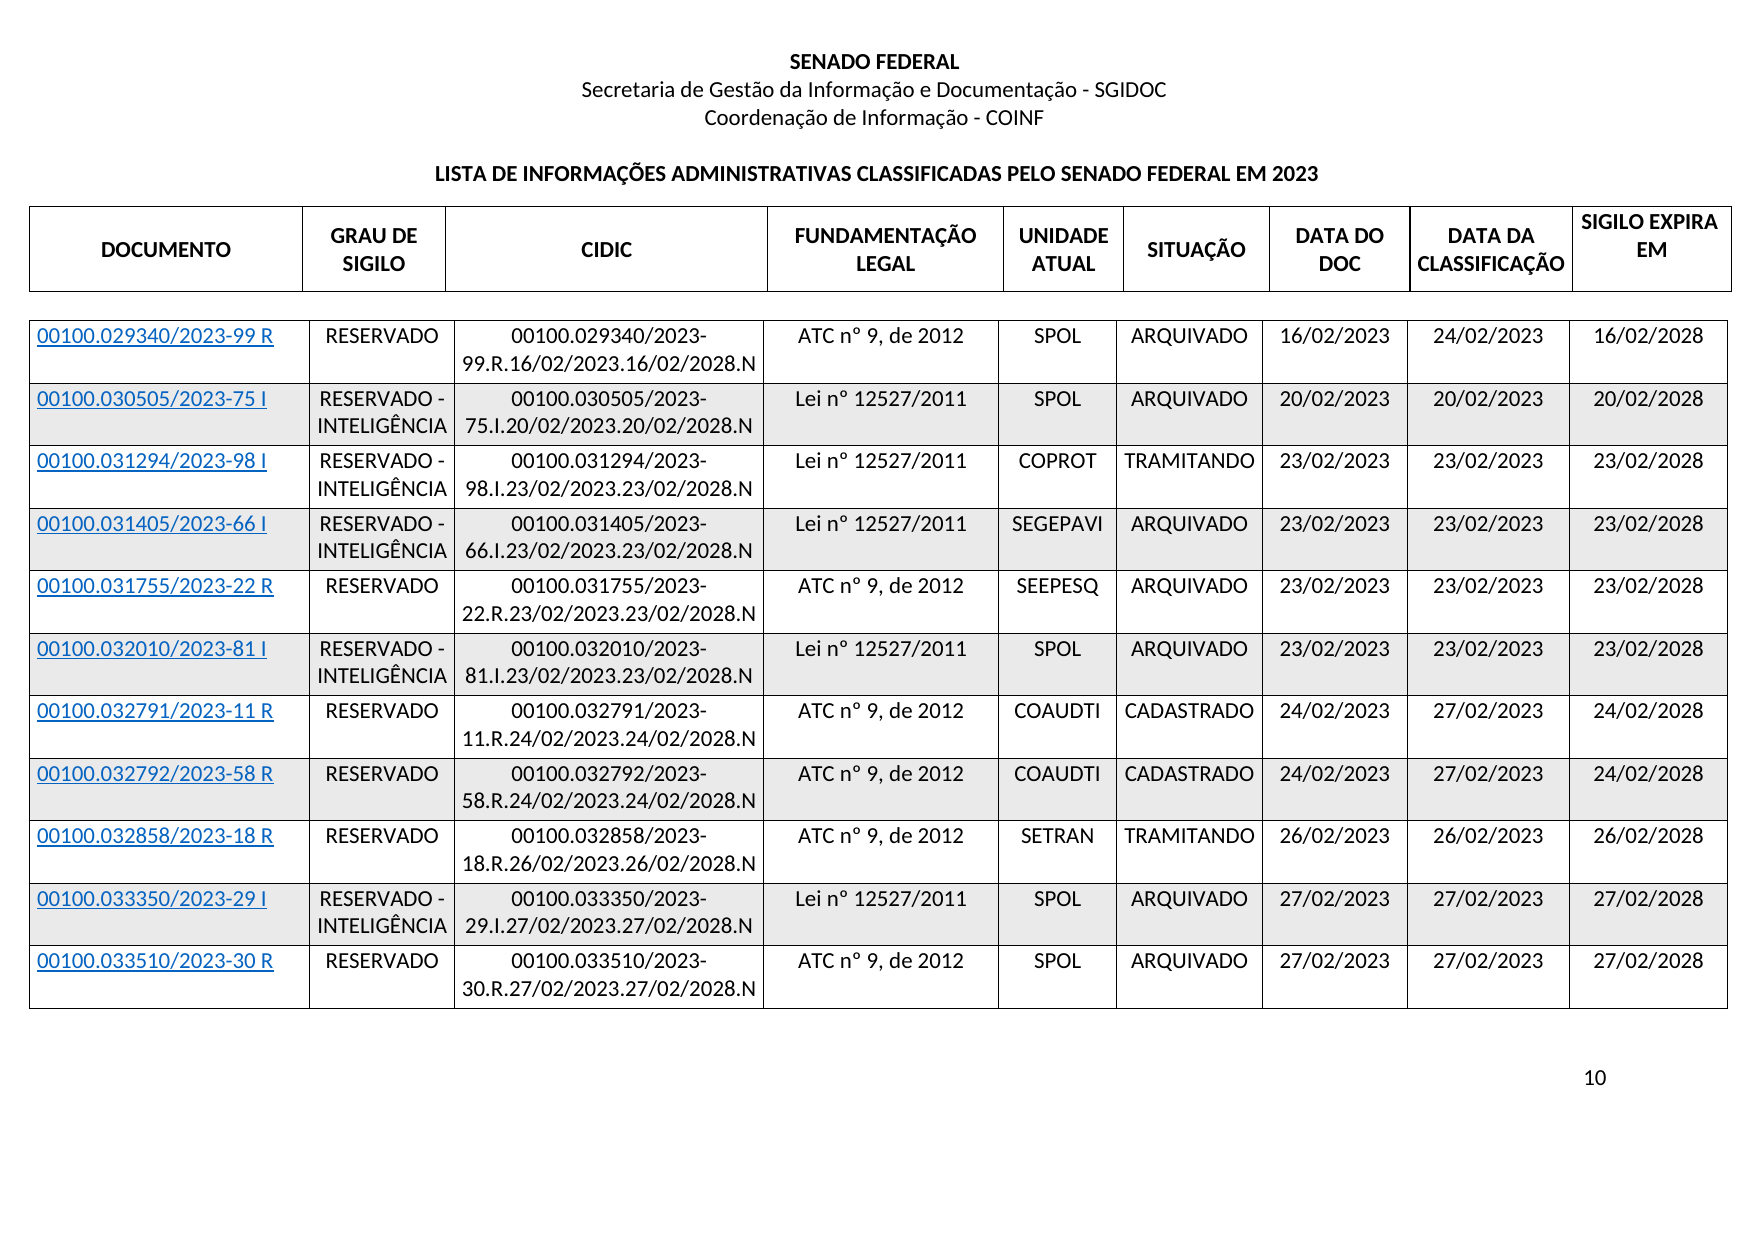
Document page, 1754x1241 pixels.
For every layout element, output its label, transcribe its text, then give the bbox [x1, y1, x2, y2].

table_cell RESERVADO - INTELIGÊNCIA [310, 446, 454, 508]
table_cell 27/02/2023 [1408, 696, 1569, 758]
table_cell SPOL [999, 321, 1116, 383]
table_cell 23/02/2028 [1570, 446, 1727, 508]
table_cell 23/02/2023 [1408, 509, 1569, 570]
table_cell 23/02/2028 [1570, 634, 1727, 695]
table_cell 00100.029340/2023-99 R [30, 321, 309, 383]
table_cell 00100.031755/2023-22.R.23/02/2023.23/02/2028.N [455, 571, 763, 633]
table_cell Lei nº 12527/2011 [764, 634, 998, 695]
table_cell 23/02/2023 [1408, 571, 1569, 633]
table_cell ATC nº 9, de 2012 [764, 321, 998, 383]
table_cell 27/02/2028 [1570, 884, 1727, 945]
table_cell RESERVADO [310, 821, 454, 883]
table_cell 16/02/2028 [1570, 321, 1727, 383]
table_cell SPOL [999, 884, 1116, 945]
table_cell 00100.032010/2023-81 I [30, 634, 309, 695]
table_cell RESERVADO [310, 759, 454, 820]
table_cell 00100.033510/2023-30.R.27/02/2023.27/02/2028.N [455, 946, 763, 1008]
table_cell 00100.033510/2023-30 R [30, 946, 309, 1008]
table_cell 00100.032858/2023-18 R [30, 821, 309, 883]
table_cell ARQUIVADO [1117, 884, 1262, 945]
table_cell 00100.032792/2023-58 R [30, 759, 309, 820]
table_cell RESERVADO [310, 696, 454, 758]
table_cell RESERVADO - INTELIGÊNCIA [310, 384, 454, 445]
table_cell 00100.030505/2023-75.I.20/02/2023.20/02/2028.N [455, 384, 763, 445]
table_cell 00100.031755/2023-22 R [30, 571, 309, 633]
table_cell 00100.030505/2023-75 I [30, 384, 309, 445]
table_cell COAUDTI [999, 696, 1116, 758]
table_cell 24/02/2023 [1263, 759, 1407, 820]
table_cell 00100.031405/2023-66 I [30, 509, 309, 570]
table_cell ARQUIVADO [1117, 571, 1262, 633]
table_cell 00100.032858/2023-18.R.26/02/2023.26/02/2028.N [455, 821, 763, 883]
table_cell 20/02/2023 [1408, 384, 1569, 445]
table_cell ARQUIVADO [1117, 321, 1262, 383]
table_cell CADASTRADO [1117, 759, 1262, 820]
table_cell ARQUIVADO [1117, 509, 1262, 570]
table_cell 00100.031294/2023-98.I.23/02/2023.23/02/2028.N [455, 446, 763, 508]
table_cell 00100.032791/2023-11.R.24/02/2023.24/02/2028.N [455, 696, 763, 758]
table_cell 00100.032010/2023-81.I.23/02/2023.23/02/2028.N [455, 634, 763, 695]
table_cell 16/02/2023 [1263, 321, 1407, 383]
table_cell ATC nº 9, de 2012 [764, 821, 998, 883]
table_cell ATC nº 9, de 2012 [764, 696, 998, 758]
table_cell Lei nº 12527/2011 [764, 446, 998, 508]
table_cell 24/02/2028 [1570, 696, 1727, 758]
table_cell 23/02/2023 [1408, 446, 1569, 508]
table_cell TRAMITANDO [1117, 446, 1262, 508]
table_cell 24/02/2023 [1408, 321, 1569, 383]
table_cell ARQUIVADO [1117, 384, 1262, 445]
table_cell ATC nº 9, de 2012 [764, 571, 998, 633]
table_cell RESERVADO [310, 946, 454, 1008]
table_cell COPROT [999, 446, 1116, 508]
table_cell SPOL [999, 384, 1116, 445]
table_cell SEGEPAVI [999, 509, 1116, 570]
table_cell Lei nº 12527/2011 [764, 509, 998, 570]
table_cell 24/02/2023 [1263, 696, 1407, 758]
table_cell 23/02/2023 [1263, 571, 1407, 633]
table_cell TRAMITANDO [1117, 821, 1262, 883]
table_cell ARQUIVADO [1117, 946, 1262, 1008]
table_cell 27/02/2028 [1570, 946, 1727, 1008]
table_cell 26/02/2028 [1570, 821, 1727, 883]
table_cell CADASTRADO [1117, 696, 1262, 758]
table_cell 27/02/2023 [1408, 946, 1569, 1008]
table_cell 23/02/2023 [1263, 509, 1407, 570]
table_cell 00100.032792/2023-58.R.24/02/2023.24/02/2028.N [455, 759, 763, 820]
table_cell RESERVADO - INTELIGÊNCIA [310, 509, 454, 570]
table_cell 24/02/2028 [1570, 759, 1727, 820]
table_cell 27/02/2023 [1263, 884, 1407, 945]
table_cell 27/02/2023 [1408, 884, 1569, 945]
table_cell 00100.031294/2023-98 I [30, 446, 309, 508]
table_cell SETRAN [999, 821, 1116, 883]
table_cell 20/02/2028 [1570, 384, 1727, 445]
table_cell COAUDTI [999, 759, 1116, 820]
table_cell 23/02/2023 [1408, 634, 1569, 695]
table_cell SPOL [999, 946, 1116, 1008]
table_cell 23/02/2023 [1263, 634, 1407, 695]
table_cell RESERVADO - INTELIGÊNCIA [310, 634, 454, 695]
table_cell RESERVADO [310, 571, 454, 633]
table_cell 20/02/2023 [1263, 384, 1407, 445]
table_cell 23/02/2028 [1570, 509, 1727, 570]
table_cell Lei nº 12527/2011 [764, 384, 998, 445]
table_cell RESERVADO - INTELIGÊNCIA [310, 884, 454, 945]
table_cell ATC nº 9, de 2012 [764, 759, 998, 820]
table_cell RESERVADO [310, 321, 454, 383]
table_cell ARQUIVADO [1117, 634, 1262, 695]
table_cell 00100.029340/2023-99.R.16/02/2023.16/02/2028.N [455, 321, 763, 383]
table_cell 26/02/2023 [1263, 821, 1407, 883]
table_cell 23/02/2028 [1570, 571, 1727, 633]
table_cell ATC nº 9, de 2012 [764, 946, 998, 1008]
table_cell 23/02/2023 [1263, 446, 1407, 508]
table_cell 27/02/2023 [1408, 759, 1569, 820]
table_cell SPOL [999, 634, 1116, 695]
table_cell 00100.033350/2023-29.I.27/02/2023.27/02/2028.N [455, 884, 763, 945]
table_cell 00100.033350/2023-29 I [30, 884, 309, 945]
table_cell 27/02/2023 [1263, 946, 1407, 1008]
table_cell 26/02/2023 [1408, 821, 1569, 883]
table_cell SEEPESQ [999, 571, 1116, 633]
table_cell Lei nº 12527/2011 [764, 884, 998, 945]
table_cell 00100.031405/2023-66.I.23/02/2023.23/02/2028.N [455, 509, 763, 570]
table_cell 00100.032791/2023-11 R [30, 696, 309, 758]
